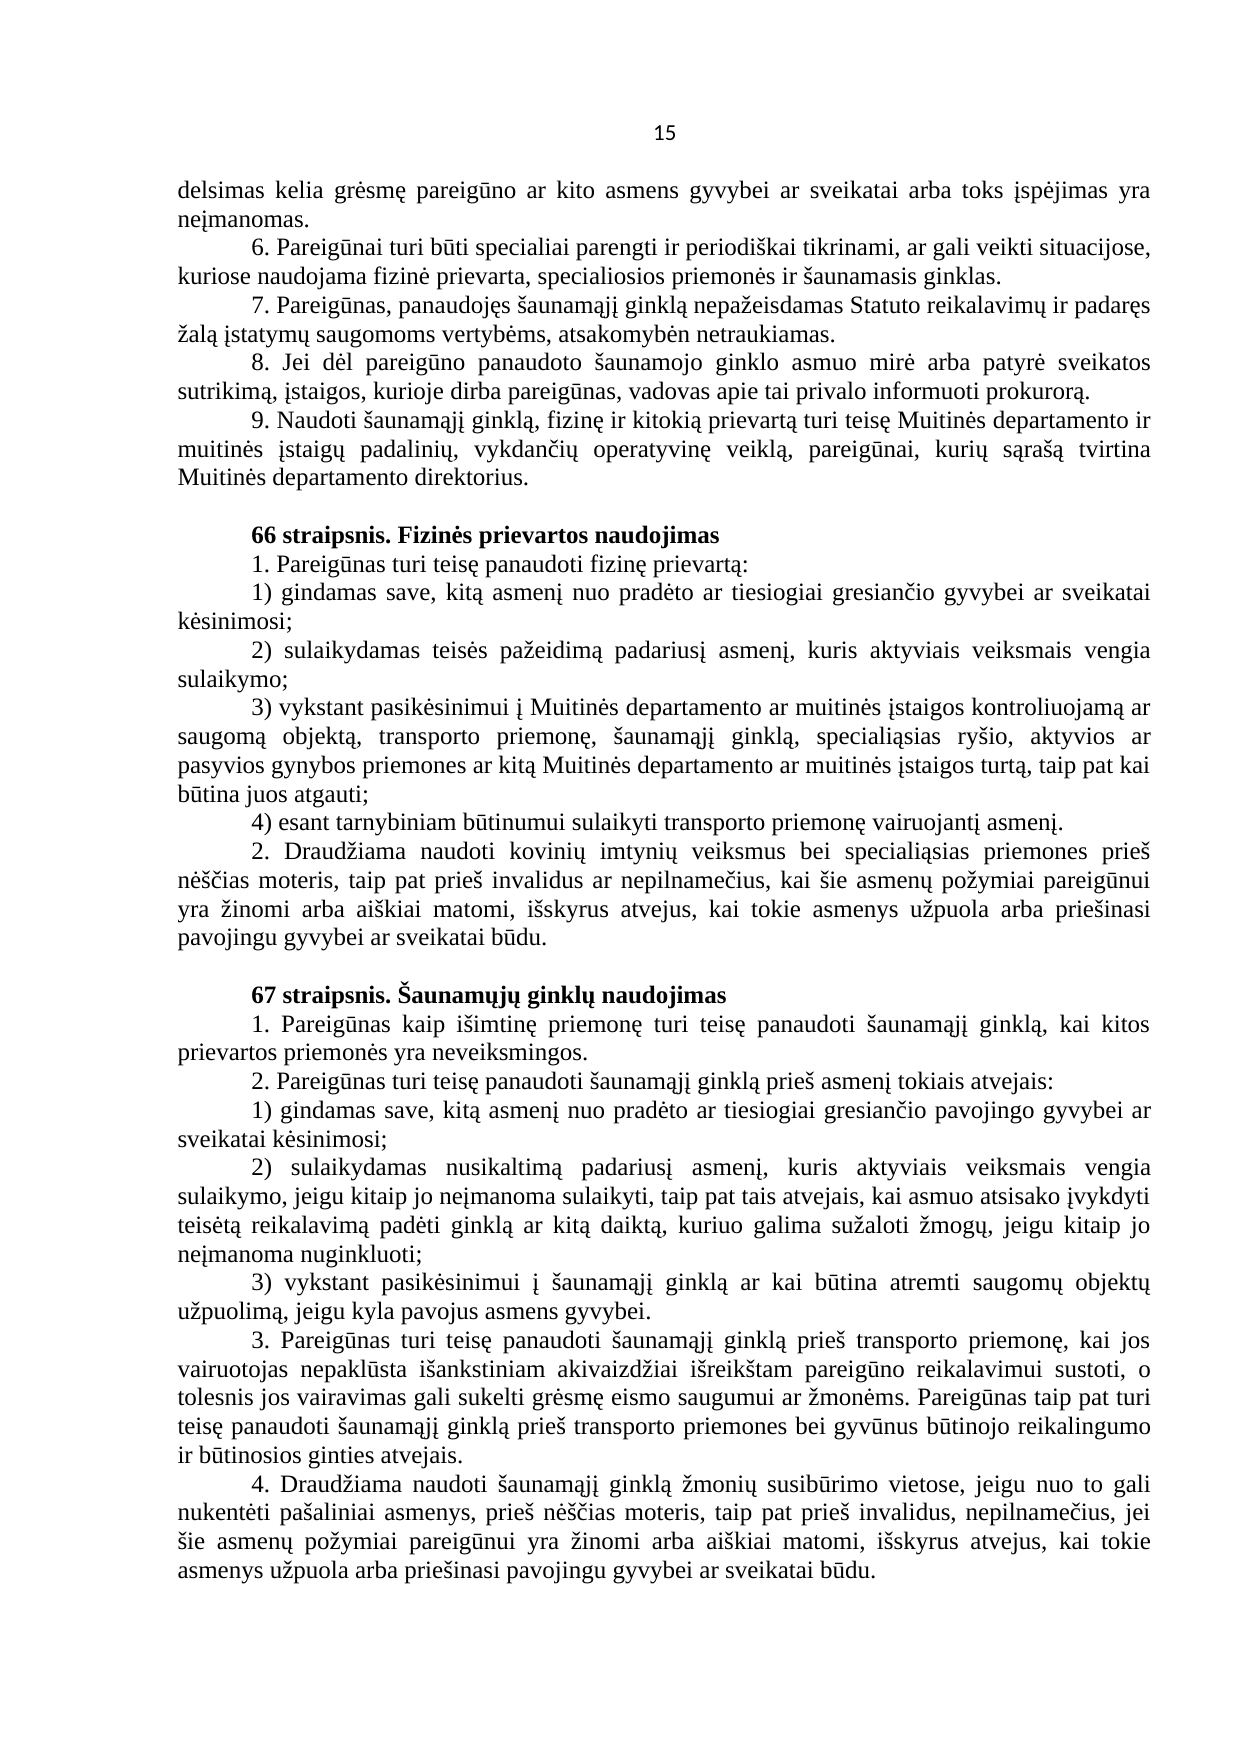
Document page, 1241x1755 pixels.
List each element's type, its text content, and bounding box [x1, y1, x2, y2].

text 66 straipsnis. Fizinės prievartos naudojimas [177, 520, 1152, 549]
text delsimas kelia grėsmę pareigūno ar kito asmens gyvybei ar sveikatai arba toks įspėjimas yra neįmanomas. [177, 175, 1152, 232]
text 3. Pareigūnas turi teisę panaudoti šaunamąjį ginklą prieš transporto priemonę, kai jos vairuotojas nepaklūsta išankstiniam akivaizdžiai išreikštam pareigūno reikalavimui sustoti, o tolesnis jos vairavimas gali sukelti grėsmę eismo saugumui ar žmonėms. Pareigūnas taip pat turi teisę panaudoti šaunamąjį ginklą prieš transporto priemones bei gyvūnus būtinojo reikalingumo ir būtinosios ginties atvejais. [177, 1325, 1152, 1469]
text 9. Naudoti šaunamąjį ginklą, fizinę ir kitokią prievartą turi teisę Muitinės departamento ir muitinės įstaigų padalinių, vykdančių operatyvinę veiklą, pareigūnai, kurių sąrašą tvirtina Muitinės departamento direktorius. [177, 405, 1152, 491]
text 6. Pareigūnai turi būti specialiai parengti ir periodiškai tikrinami, ar gali veikti situacijose, kuriose naudojama fizinė prievarta, specialiosios priemonės ir šaunamasis ginklas. [177, 232, 1152, 290]
text 3) vykstant pasikėsinimui į šaunamąjį ginklą ar kai būtina atremti saugomų objektų užpuolimą, jeigu kyla pavojus asmens gyvybei. [177, 1267, 1152, 1325]
text 67 straipsnis. Šaunamųjų ginklų naudojimas [177, 980, 1152, 1009]
text 1) gindamas save, kitą asmenį nuo pradėto ar tiesiogiai gresiančio gyvybei ar sveikatai kėsinimosi; [177, 577, 1152, 635]
text 4) esant tarnybiniam būtinumui sulaikyti transporto priemonę vairuojantį asmenį. [177, 807, 1152, 836]
text 1. Pareigūnas kaip išimtinę priemonę turi teisę panaudoti šaunamąjį ginklą, kai kitos prievartos priemonės yra neveiksmingos. [177, 1009, 1152, 1066]
text 2) sulaikydamas teisės pažeidimą padariusį asmenį, kuris aktyviais veiksmais vengia sulaikymo; [177, 635, 1152, 692]
text 7. Pareigūnas, panaudojęs šaunamąjį ginklą nepažeisdamas Statuto reikalavimų ir padaręs žalą įstatymų saugomoms vertybėms, atsakomybėn netraukiamas. [177, 290, 1152, 347]
text 2. Draudžiama naudoti kovinių imtynių veiksmus bei specialiąsias priemones prieš nėščias moteris, taip pat prieš invalidus ar nepilnamečius, kai šie asmenų požymiai pareigūnui yra žinomi arba aiškiai matomi, išskyrus atvejus, kai tokie asmenys užpuola arba priešinasi pavojingu gyvybei ar sveikatai būdu. [177, 836, 1152, 951]
text 8. Jei dėl pareigūno panaudoto šaunamojo ginklo asmuo mirė arba patyrė sveikatos sutrikimą, įstaigos, kurioje dirba pareigūnas, vadovas apie tai privalo informuoti prokurorą. [177, 347, 1152, 405]
text 2) sulaikydamas nusikaltimą padariusį asmenį, kuris aktyviais veiksmais vengia sulaikymo, jeigu kitaip jo neįmanoma sulaikyti, taip pat tais atvejais, kai asmuo atsisako įvykdyti teisėtą reikalavimą padėti ginklą ar kitą daiktą, kuriuo galima sužaloti žmogų, jeigu kitaip jo neįmanoma nuginkluoti; [177, 1152, 1152, 1267]
text 4. Draudžiama naudoti šaunamąjį ginklą žmonių susibūrimo vietose, jeigu nuo to gali nukentėti pašaliniai asmenys, prieš nėščias moteris, taip pat prieš invalidus, nepilnamečius, jei šie asmenų požymiai pareigūnui yra žinomi arba aiškiai matomi, išskyrus atvejus, kai tokie asmenys užpuola arba priešinasi pavojingu gyvybei ar sveikatai būdu. [177, 1469, 1152, 1584]
text 3) vykstant pasikėsinimui į Muitinės departamento ar muitinės įstaigos kontroliuojamą ar saugomą objektą, transporto priemonę, šaunamąjį ginklą, specialiąsias ryšio, aktyvios ar pasyvios gynybos priemones ar kitą Muitinės departamento ar muitinės įstaigos turtą, taip pat kai būtina juos atgauti; [177, 692, 1152, 807]
text 1. Pareigūnas turi teisę panaudoti fizinę prievartą: [177, 549, 1152, 577]
text 1) gindamas save, kitą asmenį nuo pradėto ar tiesiogiai gresiančio pavojingo gyvybei ar sveikatai kėsinimosi; [177, 1095, 1152, 1152]
text 2. Pareigūnas turi teisę panaudoti šaunamąjį ginklą prieš asmenį tokiais atvejais: [177, 1066, 1152, 1095]
